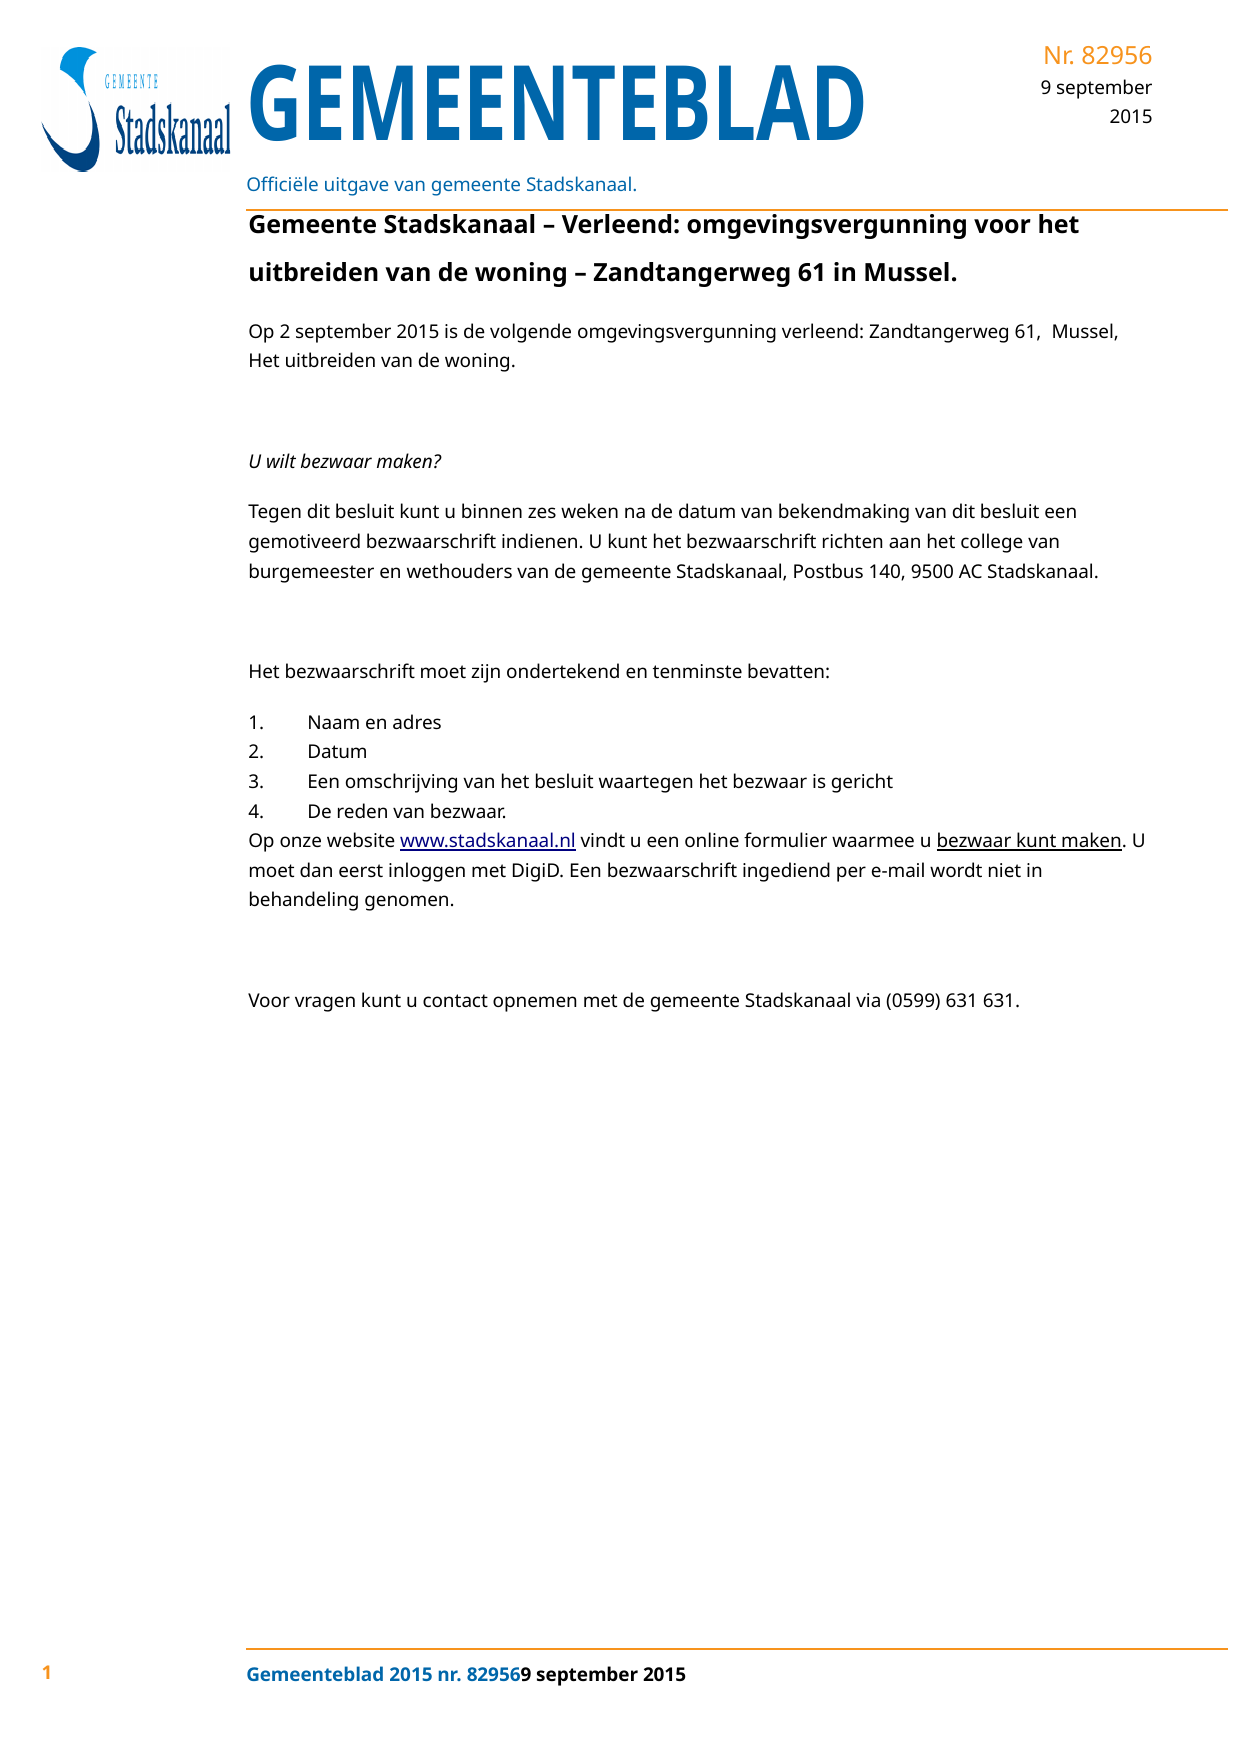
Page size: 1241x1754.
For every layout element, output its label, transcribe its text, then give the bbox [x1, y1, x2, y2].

text U wilt bezwaar maken? [248, 448, 1152, 474]
list Een omschrijving van het besluit waartegen het bezwaar is gericht [248, 768, 1152, 794]
text Tegen dit besluit kunt u binnen zes weken na de datum van bekendmaking van dit besluit een gemotiveerd bezwaarschrift indienen. U kunt het bezwaarschrift richten aan het college van burgemeester en wethouders van de gemeente Stadskanaal, Postbus 140, 9500 AC Stadskanaal. [248, 499, 1152, 584]
text Voor vragen kunt u contact opnemen met de gemeente Stadskanaal via (0599) 631 631. [248, 987, 1152, 1013]
list Datum [248, 739, 1152, 764]
text Op 2 september 2015 is de volgende omgevingsvergunning verleend: Zandtangerweg 61, Mussel, Het uitbreiden van de woning. [248, 318, 1152, 373]
text Gemeente Stadskanaal – Verleend: omgevingsvergunning voor het uitbreiden van de woning – Zandtangerweg 61 in Mussel. [248, 211, 1152, 288]
text Op onze website www.stadskanaal.nl vindt u een online formulier waarmee u bezwaar kunt maken. U moet dan eerst inloggen met DigiD. Een bezwaarschrift ingediend per e-mail wordt niet in behandeling genomen. [248, 827, 1152, 912]
text Het bezwaarschrift moet zijn ondertekend en tenminste bevatten: [248, 659, 1152, 684]
list De reden van bezwaar. [248, 798, 1152, 824]
picture [41, 47, 231, 172]
list Naam en adres [248, 709, 1152, 735]
